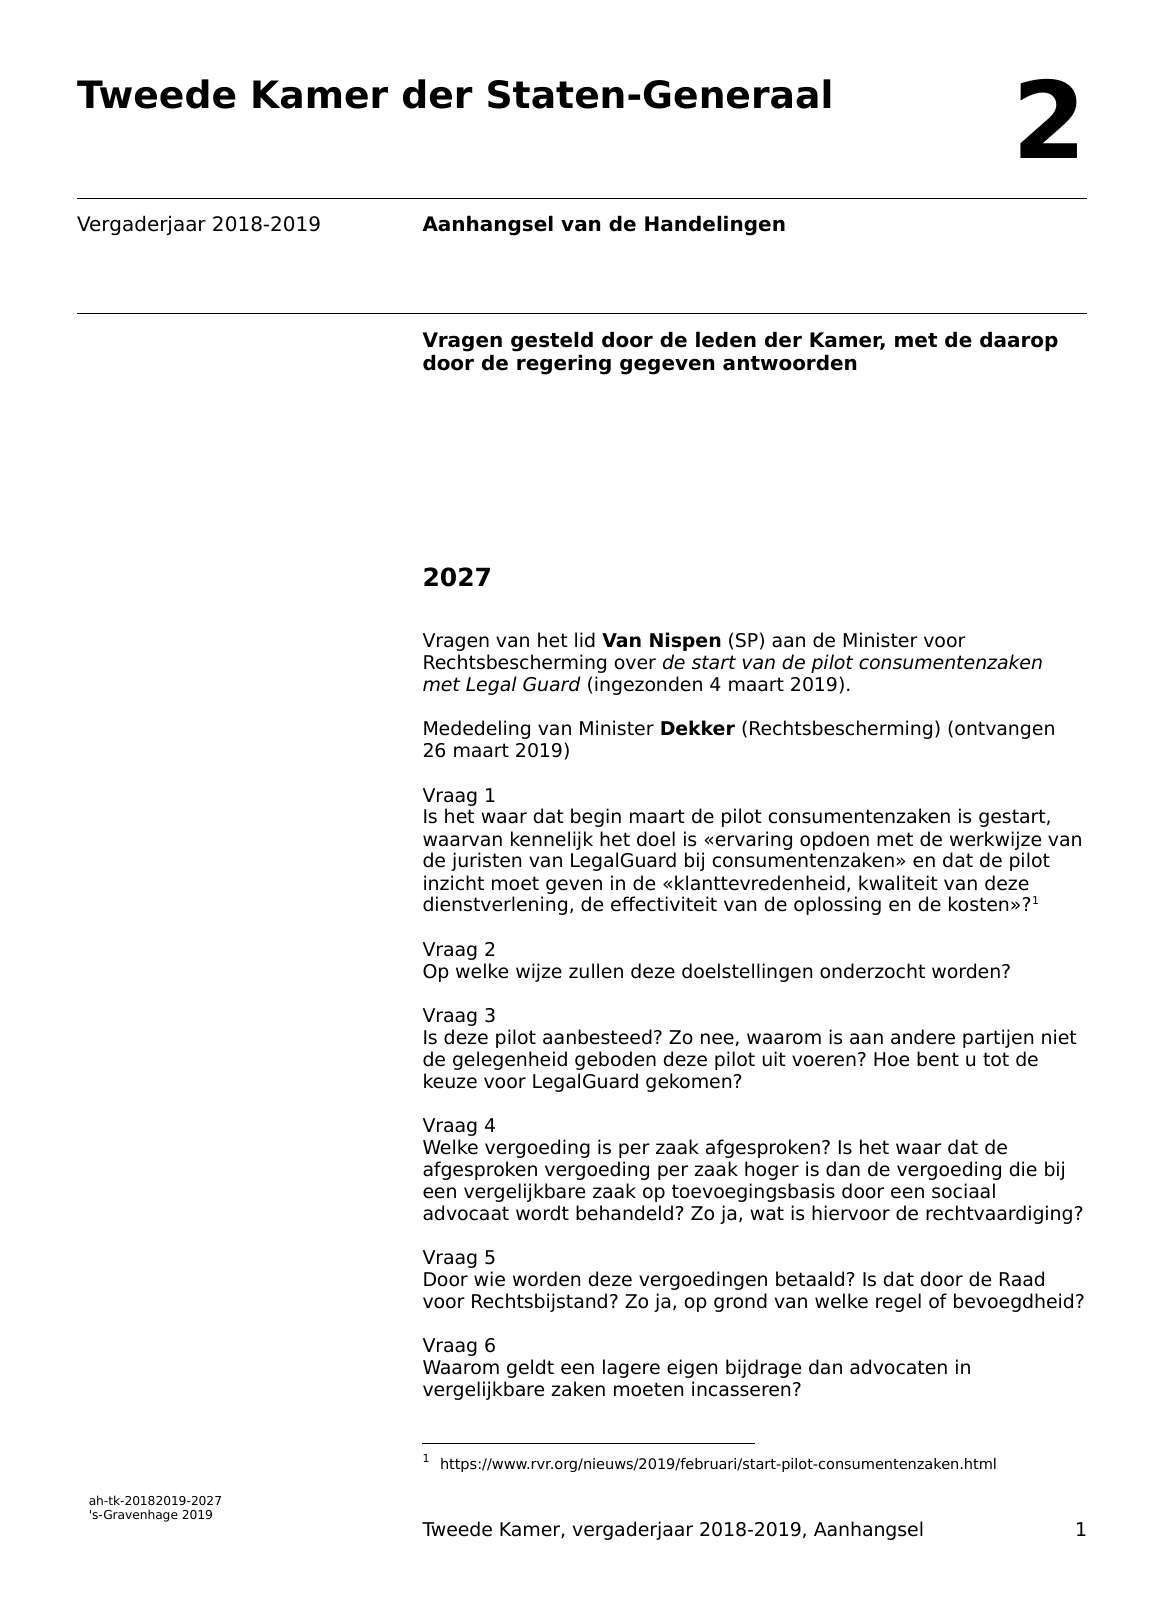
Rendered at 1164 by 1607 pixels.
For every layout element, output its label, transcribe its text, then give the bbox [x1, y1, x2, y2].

text Is deze pilot aanbesteed? Zo nee, waarom is aan andere partijen niet de gelegenheid geboden deze pilot uit voeren? Hoe bent u tot de keuze voor LegalGuard gekomen? [422, 1027, 1087, 1093]
text Vraag 1 [422, 784, 1087, 806]
text Vraag 4 [422, 1115, 1087, 1137]
text Vragen van het lid Van Nispen (SP) aan de Minister voor Rechtsbescherming over de start van de pilot consumentenzaken met Legal Guard (ingezonden 4 maart 2019). [422, 630, 1087, 696]
text Vraag 6 [422, 1335, 1087, 1357]
text Vraag 3 [422, 1005, 1087, 1027]
text https://www.rvr.org/nieuws/2019/februari/start-pilot-consumentenzaken.html [422, 1452, 1087, 1474]
table_cell Vragen gesteld door de leden der Kamer, met de daarop door de regering gegeven antwoorden [422, 314, 1087, 375]
table_header 2 [886, 59, 1087, 198]
text Is het waar dat begin maart de pilot consumentenzaken is gestart, waarvan kennelijk het doel is «ervaring opdoen met de werkwijze van de juristen van LegalGuard bij consumentenzaken» en dat de pilot inzicht moet geven in de «klanttevredenheid, kwaliteit van deze dienstverlening, de effectiviteit van de oplossing en de kosten»? [422, 806, 1087, 916]
text ah-tk-20182019-2027 [88, 1494, 323, 1508]
text Vraag 5 [422, 1247, 1087, 1269]
text 's-Gravenhage 2019 [88, 1508, 323, 1522]
table_cell [77, 314, 422, 375]
text Op welke wijze zullen deze doelstellingen onderzocht worden? [422, 961, 1087, 982]
text Door wie worden deze vergoedingen betaald? Is dat door de Raad voor Rechtsbijstand? Zo ja, op grond van welke regel of bevoegdheid? [422, 1269, 1087, 1313]
text Mededeling van Minister Dekker (Rechtsbescherming) (ontvangen 26 maart 2019) [422, 718, 1087, 762]
text Waarom geldt een lagere eigen bijdrage dan advocaten in vergelijkbare zaken moeten incasseren? [422, 1357, 1087, 1401]
text Vraag 2 [422, 938, 1087, 961]
text Welke vergoeding is per zaak afgesproken? Is het waar dat de afgesproken vergoeding per zaak hoger is dan de vergoeding die bij een vergelijkbare zaak op toevoegingsbasis door een sociaal advocaat wordt behandeld? Zo ja, wat is hiervoor de rechtvaardiging? [422, 1137, 1087, 1225]
table_cell Vergaderjaar 2018-2019 [77, 199, 422, 313]
text 2027 [422, 563, 1087, 592]
table_header Tweede Kamer der Staten-Generaal [77, 59, 886, 198]
table_cell Aanhangsel van de Handelingen [422, 199, 1087, 313]
